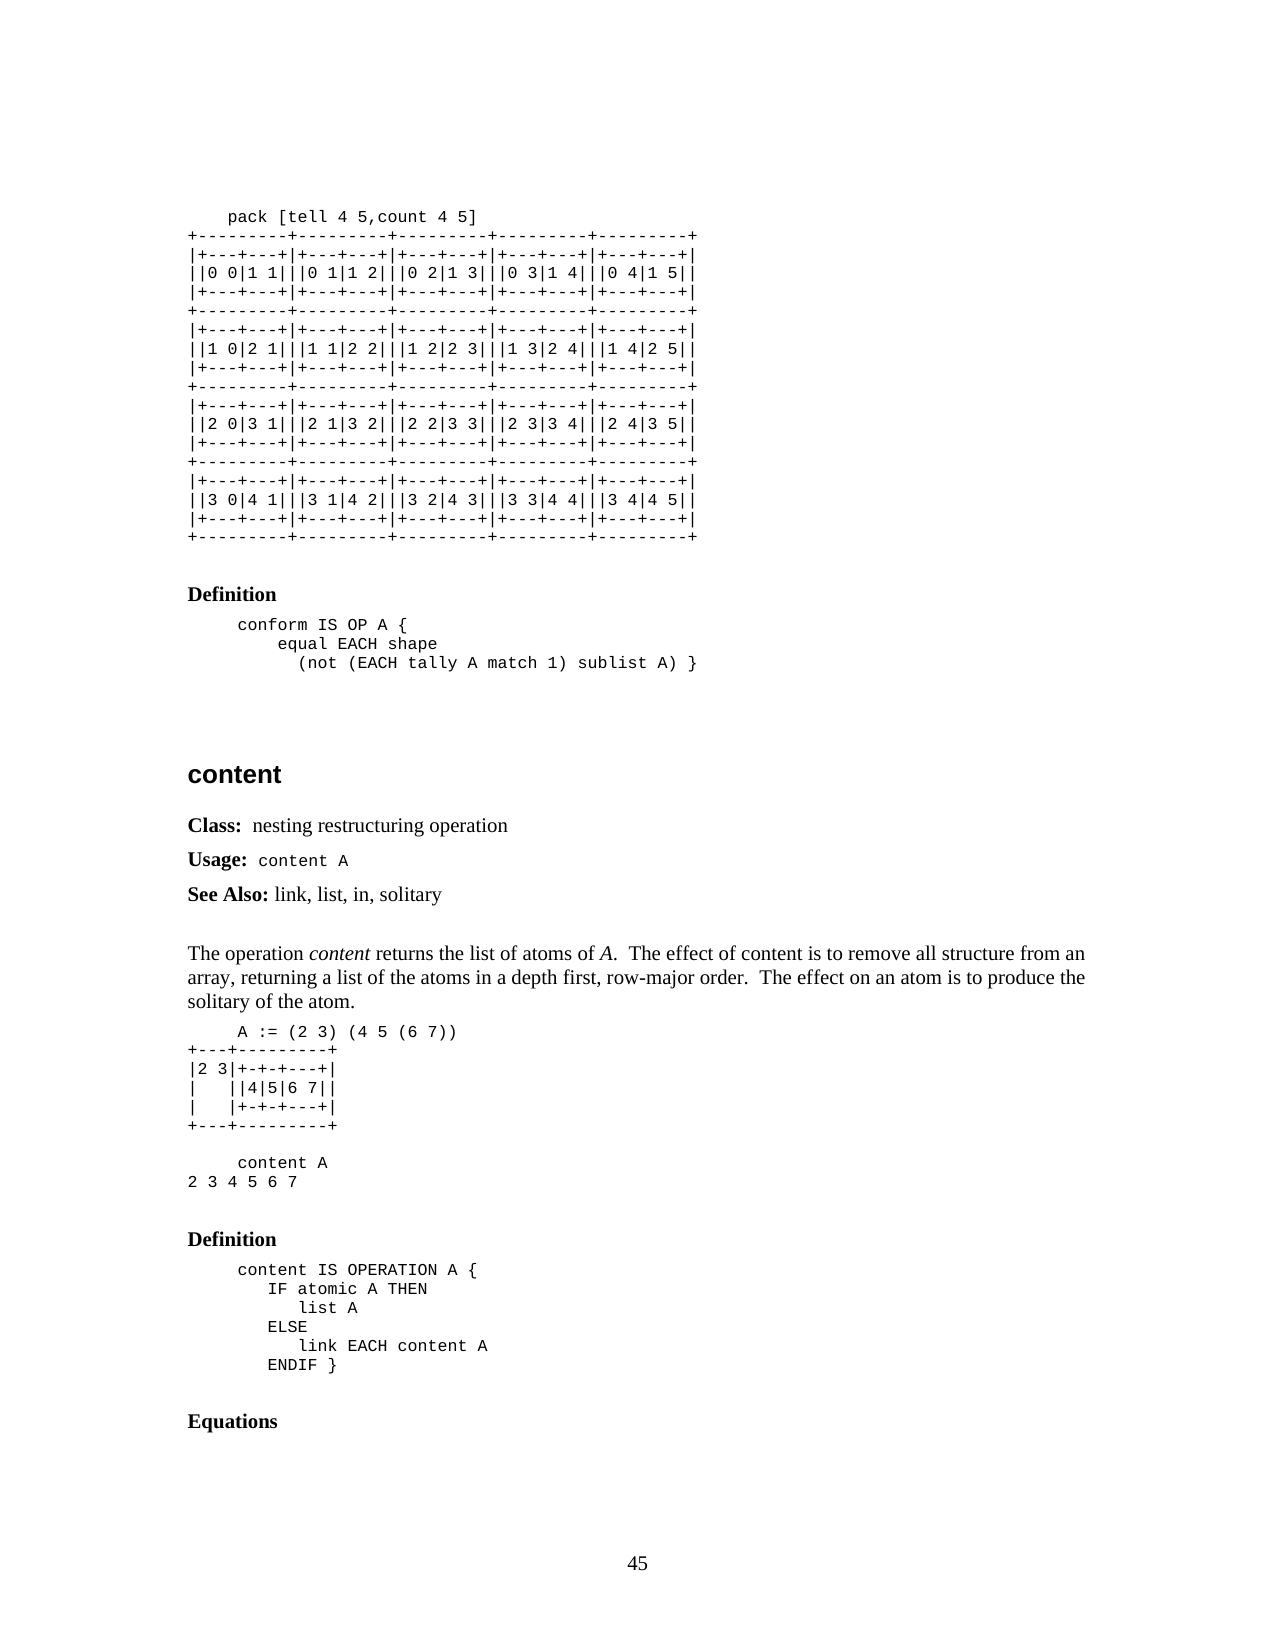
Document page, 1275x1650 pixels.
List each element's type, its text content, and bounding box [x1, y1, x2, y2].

text pack [tell 4 5,count 4 5] +---------+---------+---------+---------+---------+ |+---+---+|+---+---+|+---+---+|+---+---+|+---+---+| ||0 0|1 1|||0 1|1 2|||0 2|1 3|||0 3|1 4|||0 4|1 5|| |+---+---+|+---+---+|+---+---+|+---+---+|+---+---+| +---------+---------+---------+---------+---------+ |+---+---+|+---+---+|+---+---+|+---+---+|+---+---+| ||1 0|2 1|||1 1|2 2|||1 2|2 3|||1 3|2 4|||1 4|2 5|| |+---+---+|+---+---+|+---+---+|+---+---+|+---+---+| +---------+---------+---------+---------+---------+ |+---+---+|+---+---+|+---+---+|+---+---+|+---+---+| ||2 0|3 1|||2 1|3 2|||2 2|3 3|||2 3|3 4|||2 4|3 5|| |+---+---+|+---+---+|+---+---+|+---+---+|+---+---+| +---------+---------+---------+---------+---------+ |+---+---+|+---+---+|+---+---+|+---+---+|+---+---+| ||3 0|4 1|||3 1|4 2|||3 2|4 3|||3 3|4 4|||3 4|4 5|| |+---+---+|+---+---+|+---+---+|+---+---+|+---+---+| +---------+---------+---------+---------+---------+ [187, 208, 1087, 572]
text Usage: content A [187, 847, 1087, 872]
text Definition [187, 582, 1087, 606]
text conform IS OP A { equal EACH shape (not (EACH tally A match 1) sublist A) } [187, 617, 1087, 673]
text Class: nesting restructuring operation [187, 813, 1087, 837]
text Definition [187, 1227, 1087, 1251]
text content [187, 759, 1087, 788]
text content IS OPERATION A { IF atomic A THEN list A ELSE link EACH content A ENDIF } [187, 1262, 1087, 1399]
text The operation content returns the list of atoms of A. The effect of content is to remove all structure from an array, returning a list of the atoms in a depth first, row-major order. The effect on an atom is to produce the solitary of the atom. [187, 941, 1087, 1013]
text Equations [187, 1409, 1087, 1433]
text A := (2 3) (4 5 (6 7)) +---+---------+ |2 3|+-+-+---+| | ||4|5|6 7|| | |+-+-+---+| +---+---------+ content A 2 3 4 5 6 7 [187, 1023, 1087, 1217]
text See Also: link, list, in, solitary [187, 882, 1087, 930]
